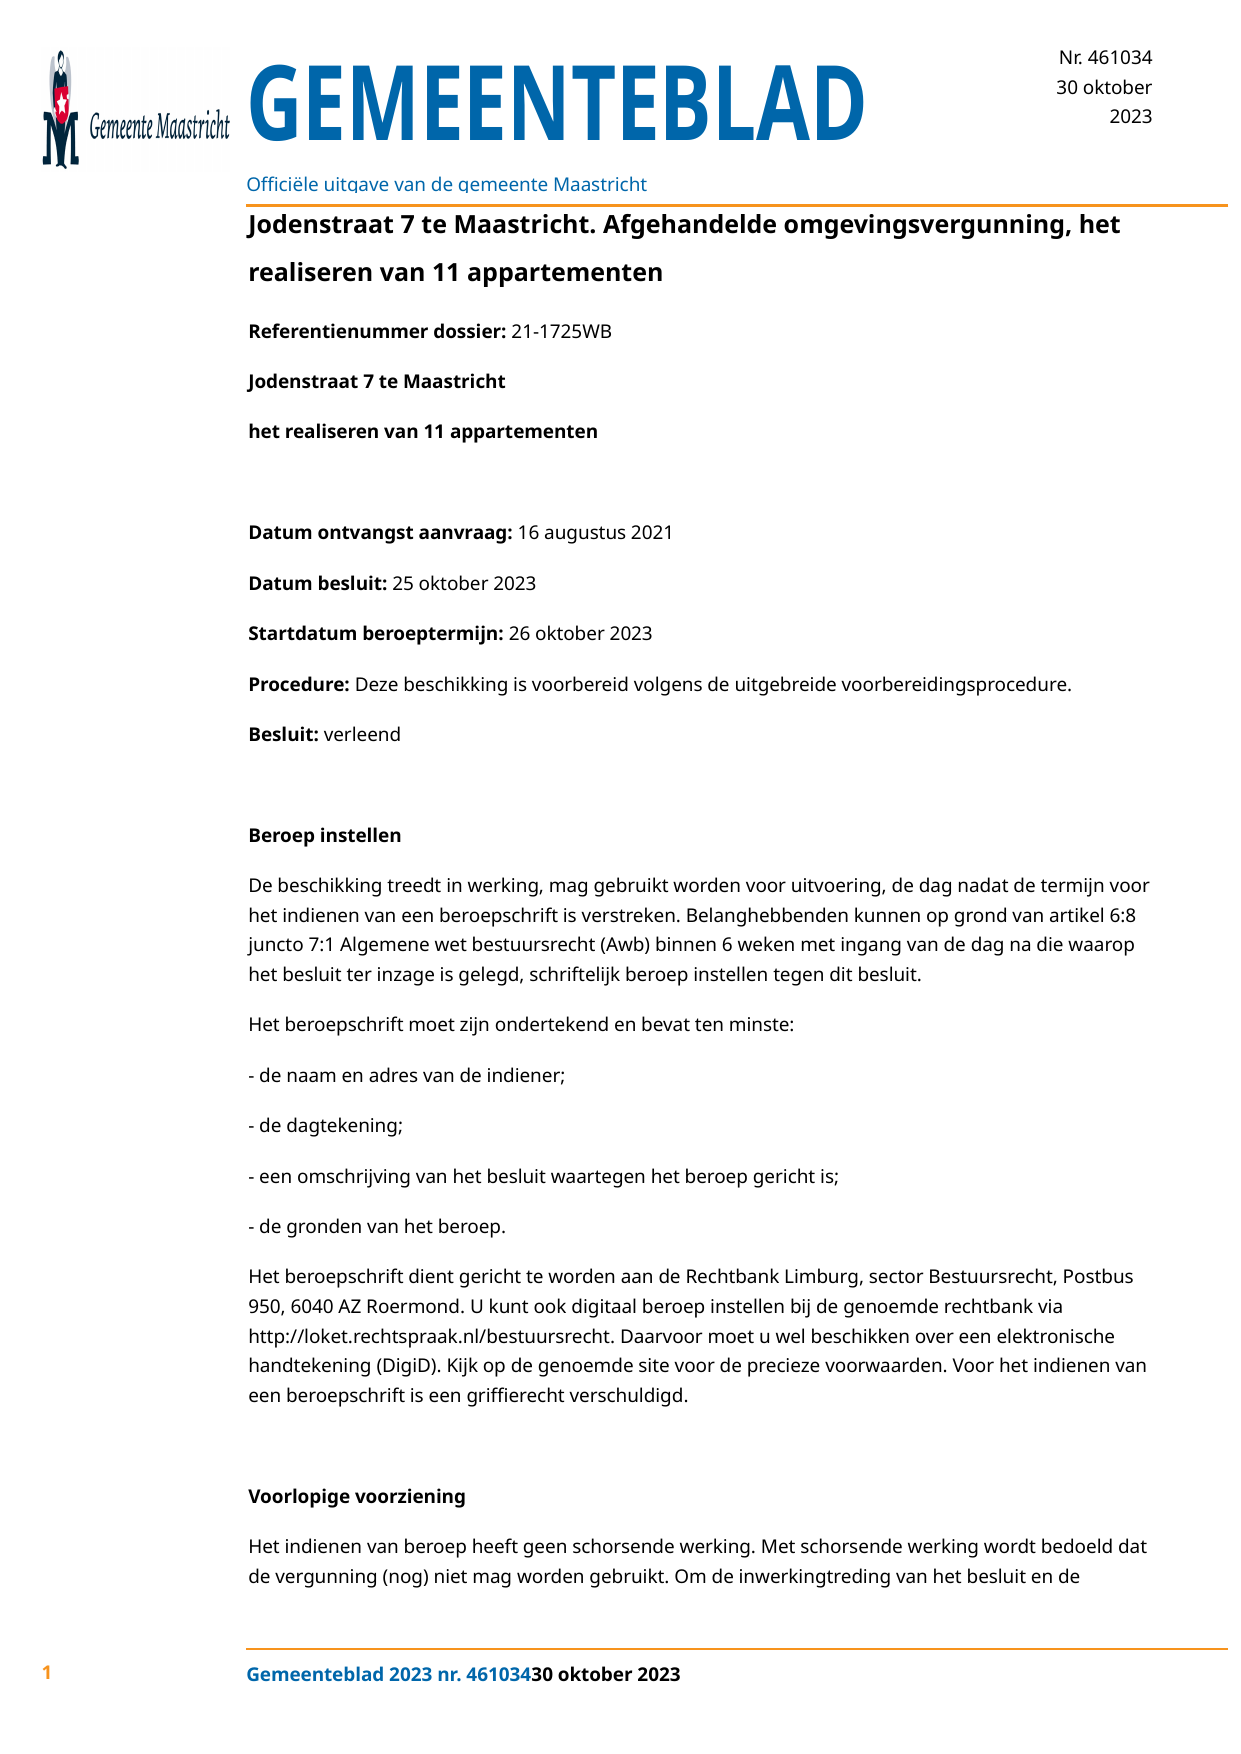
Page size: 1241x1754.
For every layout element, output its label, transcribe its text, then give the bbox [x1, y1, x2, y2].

text De beschikking treedt in werking, mag gebruikt worden voor uitvoering, de dag nadat de termijn voor het indienen van een beroepschrift is verstreken. Belanghebbenden kunnen op grond van artikel 6:8 juncto 7:1 Algemene wet bestuursrecht (Awb) binnen 6 weken met ingang van de dag na die waarop het besluit ter inzage is gelegd, schriftelijk beroep instellen tegen dit besluit. [248, 872, 1152, 987]
text Procedure: Deze beschikking is voorbereid volgens de uitgebreide voorbereidingsprocedure. [248, 671, 1152, 697]
text Besluit: verleend [248, 721, 1152, 747]
text Voorlopige voorziening [248, 1483, 1152, 1509]
text - de gronden van het beroep. [248, 1213, 1152, 1239]
text - de naam en adres van de indiener; [248, 1062, 1152, 1088]
text Jodenstraat 7 te Maastricht [248, 368, 1152, 394]
text - de dagtekening; [248, 1112, 1152, 1138]
text Referentienummer dossier: 21-1725WB [248, 318, 1152, 344]
text Datum besluit: 25 oktober 2023 [248, 570, 1152, 596]
picture [41, 47, 231, 172]
text Het indienen van beroep heeft geen schorsende werking. Met schorsende werking wordt bedoeld dat de vergunning (nog) niet mag worden gebruikt. Om de inwerkingtreding van het besluit en de [248, 1533, 1152, 1589]
text Datum ontvangst aanvraag: 16 augustus 2021 [248, 519, 1152, 545]
text Jodenstraat 7 te Maastricht. Afgehandelde omgevingsvergunning, het realiseren van 11 appartementen [248, 207, 1152, 288]
text - een omschrijving van het besluit waartegen het beroep gericht is; [248, 1163, 1152, 1189]
text het realiseren van 11 appartementen [248, 419, 1152, 444]
text Het beroepschrift dient gericht te worden aan de Rechtbank Limburg, sector Bestuursrecht, Postbus 950, 6040 AZ Roermond. U kunt ook digitaal beroep instellen bij de genoemde rechtbank via http://loket.rechtspraak.nl/bestuursrecht. Daarvoor moet u wel beschikken over een elektronische handtekening (DigiD). Kijk op de genoemde site voor de precieze voorwaarden. Voor het indienen van een beroepschrift is een griffierecht verschuldigd. [248, 1264, 1152, 1408]
text Het beroepschrift moet zijn ondertekend en bevat ten minste: [248, 1012, 1152, 1037]
text Startdatum beroeptermijn: 26 oktober 2023 [248, 620, 1152, 646]
text Beroep instellen [248, 822, 1152, 848]
